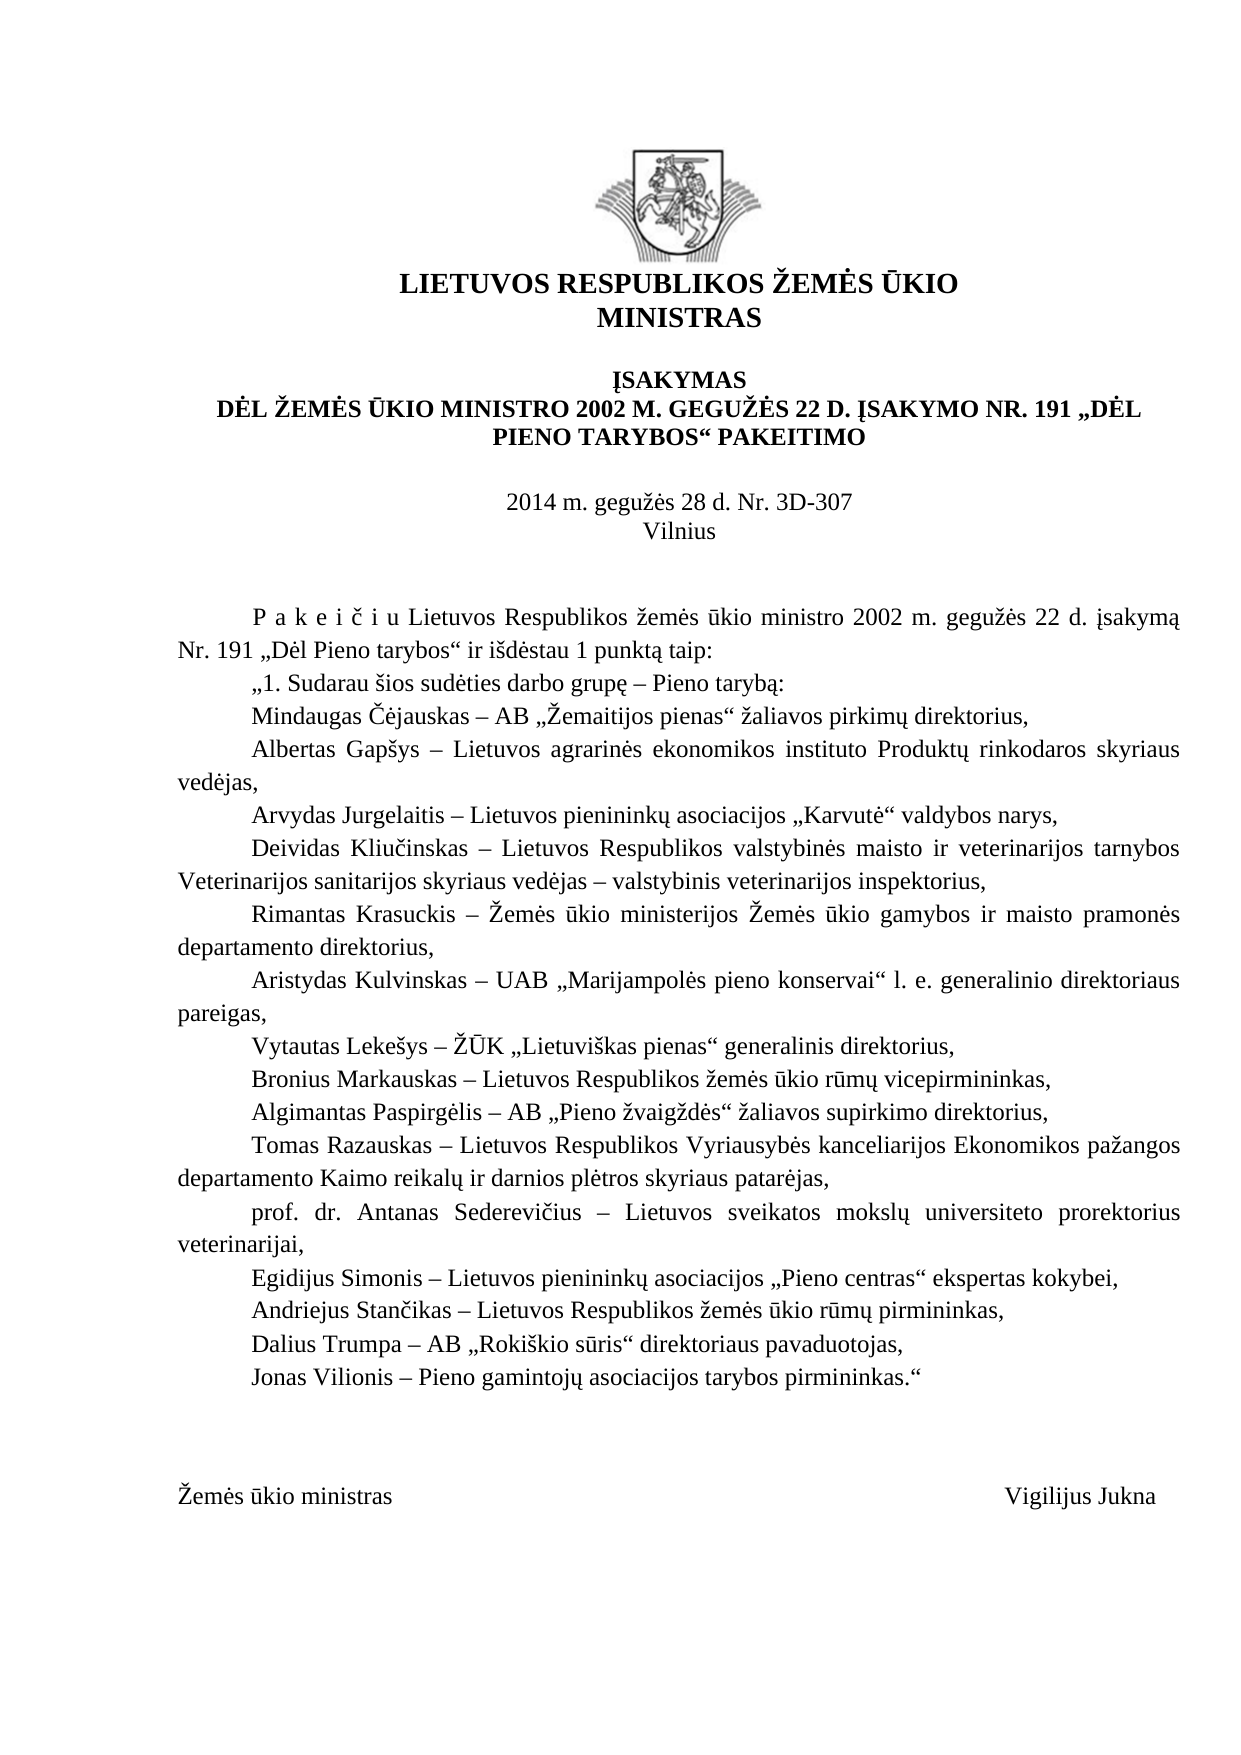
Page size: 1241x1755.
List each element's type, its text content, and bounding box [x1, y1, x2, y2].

text 2014 m. gegužės 28 d. Nr. 3D-307 [177, 487, 1181, 516]
text Jonas Vilionis – Pieno gamintojų asociacijos tarybos pirmininkas.“ [177, 1362, 1181, 1390]
text P a k e i č i u Lietuvos Respublikos žemės ūkio ministro 2002 m. gegužės 22 d. įsakymą Nr. 191 „Dėl Pieno tarybos“ ir išdėstau 1 punktą taip: [177, 602, 1181, 664]
text Mindaugas Čėjauskas – AB „Žemaitijos pienas“ žaliavos pirkimų direktorius, [177, 701, 1181, 730]
text Rimantas Krasuckis – Žemės ūkio ministerijos Žemės ūkio gamybos ir maisto pramonės departamento direktorius, [177, 899, 1181, 961]
text Vilnius [177, 516, 1181, 545]
text LIETUVOS RESPUBLIKOS ŽEMĖS ŪKIO [177, 267, 1181, 300]
text DĖL ŽEMĖS ŪKIO MINISTRO 2002 M. GEGUŽĖS 22 D. ĮSAKYMO NR. 191 „DĖL PIENO TARYBOS“ PAKEITIMO [177, 394, 1181, 451]
text Deividas Kliučinskas – Lietuvos Respublikos valstybinės maisto ir veterinarijos tarnybos Veterinarijos sanitarijos skyriaus vedėjas – valstybinis veterinarijos inspektorius, [177, 833, 1181, 895]
text „1. Sudarau šios sudėties darbo grupę – Pieno tarybą: [177, 668, 1181, 697]
text Bronius Markauskas – Lietuvos Respublikos žemės ūkio rūmų vicepirmininkas, [177, 1064, 1181, 1093]
text ĮSAKYMAS [177, 365, 1181, 394]
text Dalius Trumpa – AB „Rokiškio sūris“ direktoriaus pavaduotojas, [177, 1329, 1181, 1357]
text Vytautas Lekešys – ŽŪK „Lietuviškas pienas“ generalinis direktorius, [177, 1031, 1181, 1060]
text prof. dr. Antanas Sederevičius – Lietuvos sveikatos mokslų universiteto prorektorius veterinarijai, [177, 1197, 1181, 1258]
text MINISTRAS [177, 300, 1181, 334]
text Aristydas Kulvinskas – UAB „Marijampolės pieno konservai“ l. e. generalinio direktoriaus pareigas, [177, 965, 1181, 1027]
text Egidijus Simonis – Lietuvos pienininkų asociacijos „Pieno centras“ ekspertas kokybei, [177, 1263, 1181, 1291]
text Tomas Razauskas – Lietuvos Respublikos Vyriausybės kanceliarijos Ekonomikos pažangos departamento Kaimo reikalų ir darnios plėtros skyriaus patarėjas, [177, 1131, 1181, 1192]
text Algimantas Paspirgėlis – AB „Pieno žvaigždės“ žaliavos supirkimo direktorius, [177, 1097, 1181, 1126]
text Andriejus Stančikas – Lietuvos Respublikos žemės ūkio rūmų pirmininkas, [177, 1296, 1181, 1324]
text Arvydas Jurgelaitis – Lietuvos pienininkų asociacijos „Karvutė“ valdybos narys, [177, 800, 1181, 829]
text Žemės ūkio ministras Vigilijus Jukna [177, 1481, 1181, 1510]
text Albertas Gapšys – Lietuvos agrarinės ekonomikos instituto Produktų rinkodaros skyriaus vedėjas, [177, 734, 1181, 796]
